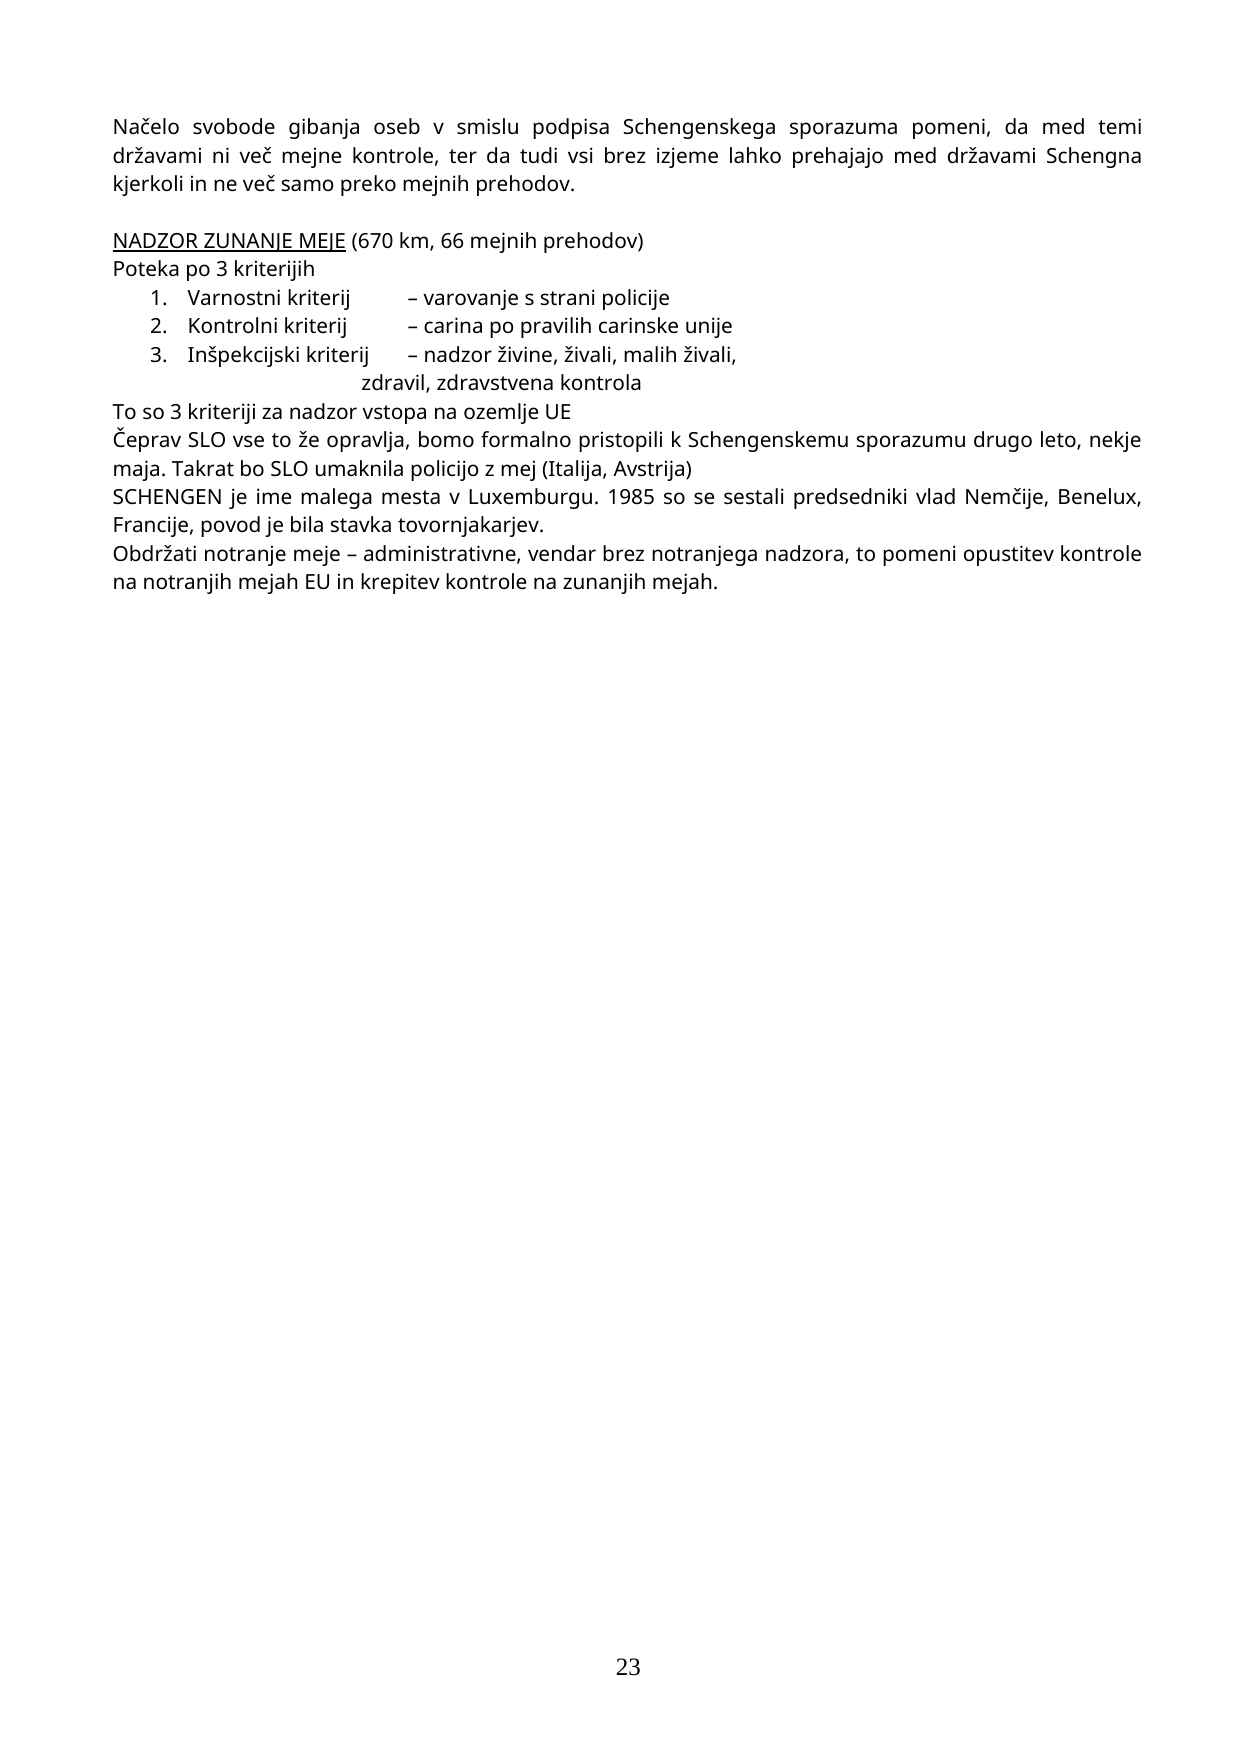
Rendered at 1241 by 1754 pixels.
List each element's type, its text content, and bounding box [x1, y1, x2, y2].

text Obdržati notranje meje – administrativne, vendar brez notranjega nadzora, to pomeni opustitev kontrole na notranjih mejah EU in krepitev kontrole na zunanjih mejah. [112, 539, 1144, 596]
text Čeprav SLO vse to že opravlja, bomo formalno pristopili k Schengenskemu sporazumu drugo leto, nekje maja. Takrat bo SLO umaknila policijo z mej (Italija, Avstrija) [112, 425, 1144, 482]
text SCHENGEN je ime malega mesta v Luxemburgu. 1985 so se sestali predsedniki vlad Nemčije, Benelux, Francije, povod je bila stavka tovornjakarjev. [112, 482, 1144, 539]
text To so 3 kriteriji za nadzor vstopa na ozemlje UE [112, 397, 1144, 425]
list Kontrolni kriterij – carina po pravilih carinske unije [150, 311, 1144, 340]
text Poteka po 3 kriterijih [112, 254, 1144, 283]
list Varnostni kriterij – varovanje s strani policije [150, 283, 1144, 311]
list Inšpekcijski kriterij – nadzor živine, živali, malih živali, [150, 340, 1144, 368]
text zdravil, zdravstvena kontrola [150, 368, 1144, 397]
text Načelo svobode gibanja oseb v smislu podpisa Schengenskega sporazuma pomeni, da med temi državami ni več mejne kontrole, ter da tudi vsi brez izjeme lahko prehajajo med državami Schengna kjerkoli in ne več samo preko mejnih prehodov. [112, 112, 1144, 198]
text NADZOR ZUNANJE MEJE (670 km, 66 mejnih prehodov) [112, 226, 1144, 254]
